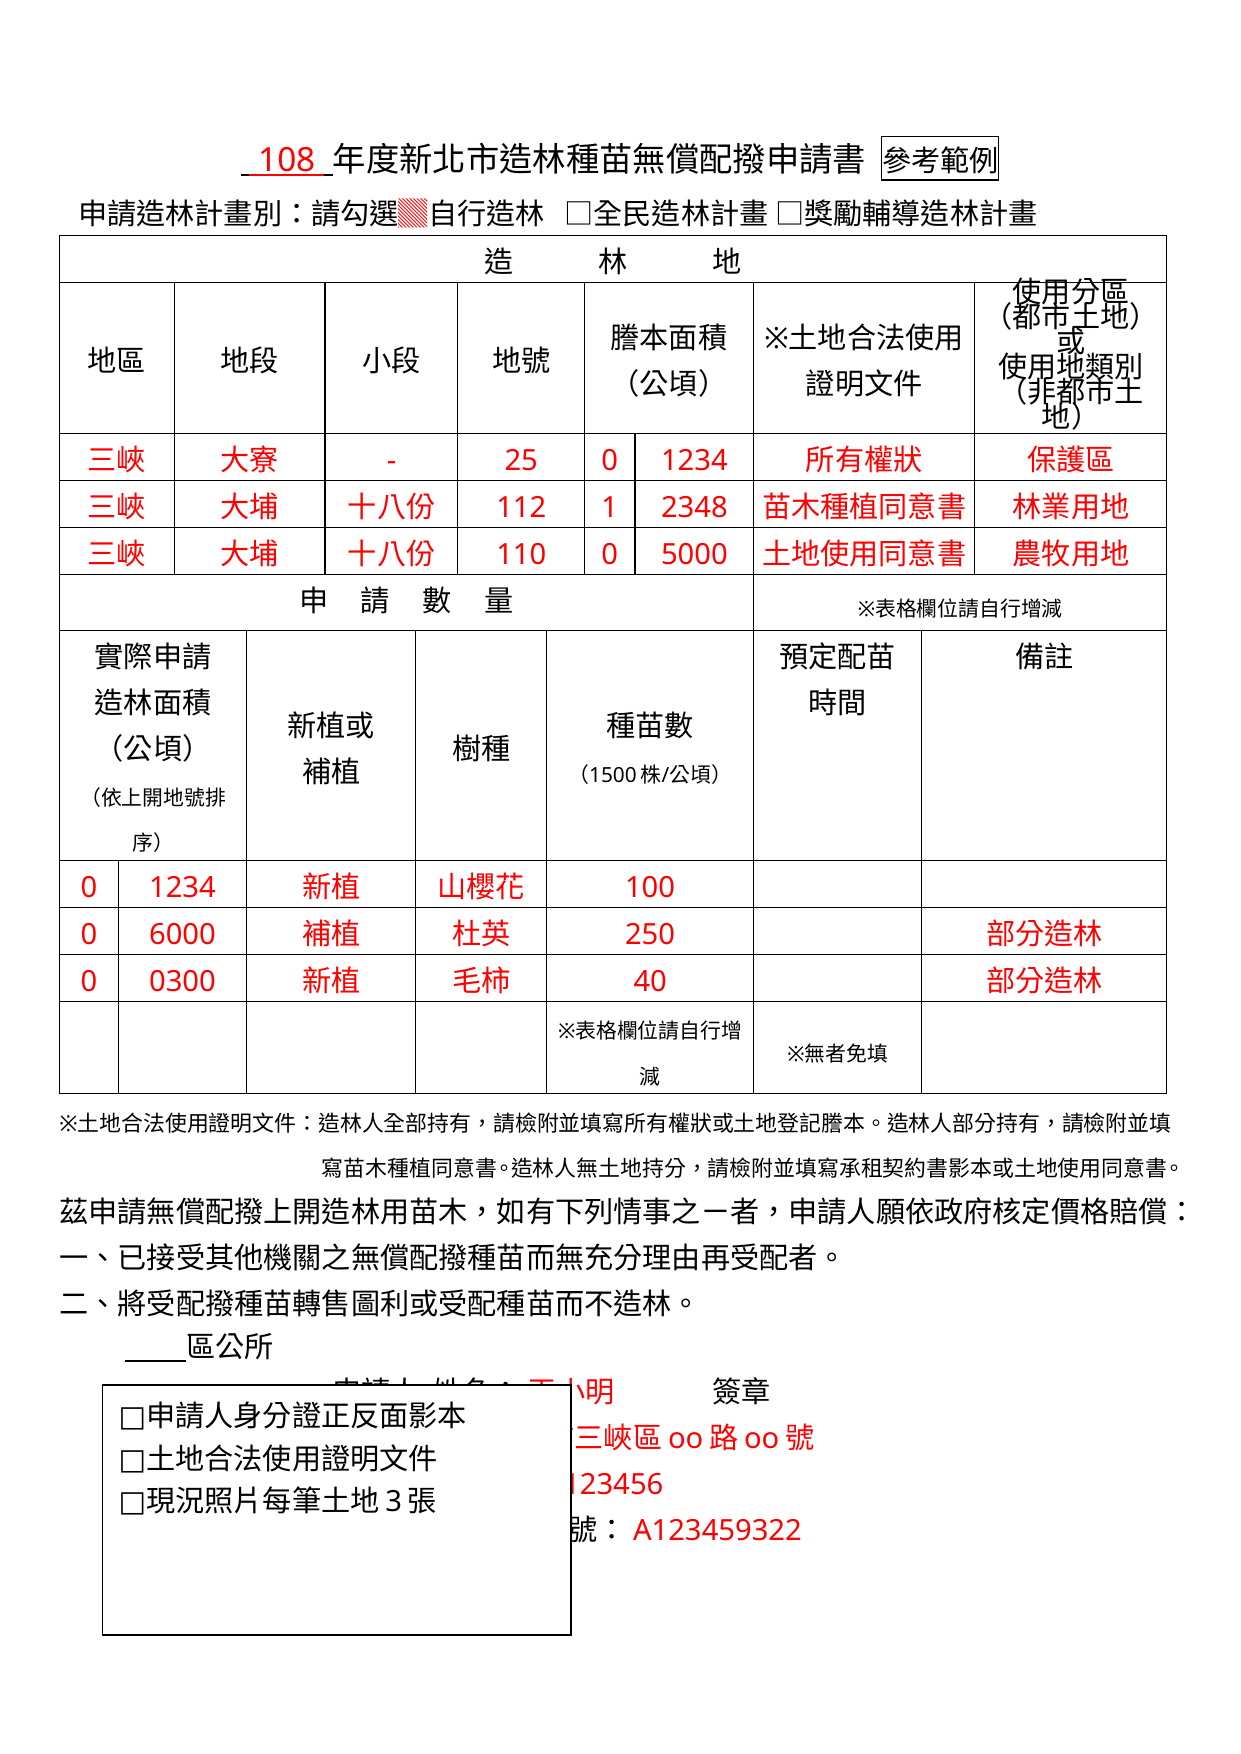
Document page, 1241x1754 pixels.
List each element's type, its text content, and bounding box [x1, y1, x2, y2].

table_cell 2348 [636, 481, 753, 527]
table_cell 十八份 [326, 481, 457, 527]
table_cell [922, 1002, 1166, 1093]
table_cell 大寮 [175, 434, 324, 480]
table_cell 0 [60, 908, 118, 954]
text 申請人 姓名： 王小明 簽章 [59, 1366, 1181, 1412]
table_cell 三峽 [60, 434, 174, 480]
text □土地合法使用證明文件 [118, 1435, 555, 1478]
table_cell 實際申請 造林面積 （公頃） （依上開地號排序） [60, 631, 246, 860]
table_cell 補植 [247, 908, 415, 954]
text 電話： 0912-123456 [572, 1457, 1181, 1503]
table_cell 三峽 [60, 481, 174, 527]
text 區公所 [103, 1386, 570, 1634]
table_cell 樹種 [416, 631, 546, 860]
table_cell 6000 [119, 908, 246, 954]
table_cell 所有權狀 [754, 434, 974, 480]
table_cell 地號 [458, 283, 584, 433]
text 電話： 0912-123456 [59, 1457, 102, 1503]
table_cell 250 [547, 908, 753, 954]
table_cell 新植 [247, 955, 415, 1001]
table_cell 備註 [922, 631, 1166, 860]
table_cell [754, 955, 921, 1001]
table_cell 部分造林 [922, 908, 1166, 954]
table_cell 毛柿 [416, 955, 546, 1001]
table_cell 40 [547, 955, 753, 1001]
table_cell 0 [585, 434, 634, 480]
table_cell 種苗數 （1500株/公頃） [547, 631, 753, 860]
table_cell - [326, 434, 457, 480]
table_cell 苗木種植同意書 [754, 481, 974, 527]
table_cell 保護區 [975, 434, 1166, 480]
table_cell 1 [585, 481, 634, 527]
table_cell ※表格欄位請自行增減 [754, 575, 1166, 630]
table_cell 部分造林 [922, 955, 1166, 1001]
text 住址： 新北市三峽區oo路oo號 [572, 1412, 1181, 1457]
table_cell 25 [458, 434, 584, 480]
table_cell 新植 [247, 861, 415, 907]
table_cell 100 [547, 861, 753, 907]
table_cell 農牧用地 [975, 528, 1166, 573]
table_cell [754, 861, 921, 907]
table_cell [247, 1002, 415, 1093]
table_cell 110 [458, 528, 584, 573]
table_cell 112 [458, 481, 584, 527]
table_cell ※表格欄位請自行增減 [547, 1002, 753, 1093]
text 一、已接受其他機關之無償配撥種苗而無充分理由再受配者。 [59, 1232, 1181, 1278]
table_cell 地段 [175, 283, 324, 433]
table_cell 5000 [636, 528, 753, 573]
table_cell 1234 [119, 861, 246, 907]
table_cell 小段 [326, 283, 457, 433]
table_cell ※無者免填 [754, 1002, 921, 1093]
table_cell 大埔 [175, 481, 324, 527]
table_cell 林業用地 [975, 481, 1166, 527]
table_cell 0 [60, 955, 118, 1001]
text 身分證統一編號： A123459322 [59, 1503, 102, 1549]
table_cell 地區 [60, 283, 174, 433]
table_cell [416, 1002, 546, 1093]
table_cell [60, 1002, 118, 1093]
text 108 年度新北市造林種苗無償配撥申請書 參考範例 [59, 132, 1181, 181]
table_cell ※土地合法使用證明文件 [754, 283, 974, 433]
table_cell 杜英 [416, 908, 546, 954]
table_cell [754, 908, 921, 954]
table_cell 1234 [636, 434, 753, 480]
text （檢核確實請打勾並核公所章） [59, 1595, 1181, 1641]
table_cell 大埔 [175, 528, 324, 573]
table_cell 0300 [119, 955, 246, 1001]
table_cell 預定配苗 時間 [754, 631, 921, 860]
text □申請人身分證正反面影本 [118, 1393, 555, 1435]
text 茲申請無償配撥上開造林用苗木，如有下列情事之ㄧ者，申請人願依政府核定價格賠償： [59, 1186, 1181, 1232]
text 二、將受配撥種苗轉售圖利或受配種苗而不造林。 [59, 1278, 1181, 1323]
table_cell [119, 1002, 246, 1093]
table_header 造 林 地 [60, 236, 1166, 282]
text □現況照片每筆土地3張 [118, 1478, 555, 1520]
table_cell 0 [60, 861, 118, 907]
text 身分證統一編號： A123459322 [572, 1503, 1181, 1549]
text 申請造林計畫別：請勾選▓自行造林 □全民造林計畫 □獎勵輔導造林計畫 [78, 181, 1181, 235]
table_cell 山櫻花 [416, 861, 546, 907]
table_cell 使用分區 （都市土地） 或 使用地類別 （非都市土地） [975, 283, 1166, 433]
table_cell [922, 861, 1166, 907]
table_cell 申 請 數 量 [60, 575, 753, 630]
text ※土地合法使用證明文件：造林人全部持有，請檢附並填寫所有權狀或土地登記謄本。造林人部分持有，請檢附並填寫苗木種植同意書。造林人無土地持分，請檢附並填寫承租契約書影本或土地使用同意書。 [59, 1094, 1181, 1186]
table_cell 土地使用同意書 [754, 528, 974, 573]
table_cell 謄本面積 （公頃） [585, 283, 753, 433]
table_cell 新植或 補植 [247, 631, 415, 860]
text 區公所 [59, 1323, 1181, 1366]
table_cell 三峽 [60, 528, 174, 573]
text 住址： 新北市三峽區oo路oo號 [59, 1412, 102, 1457]
table_cell 十八份 [326, 528, 457, 573]
table_cell 0 [585, 528, 634, 573]
